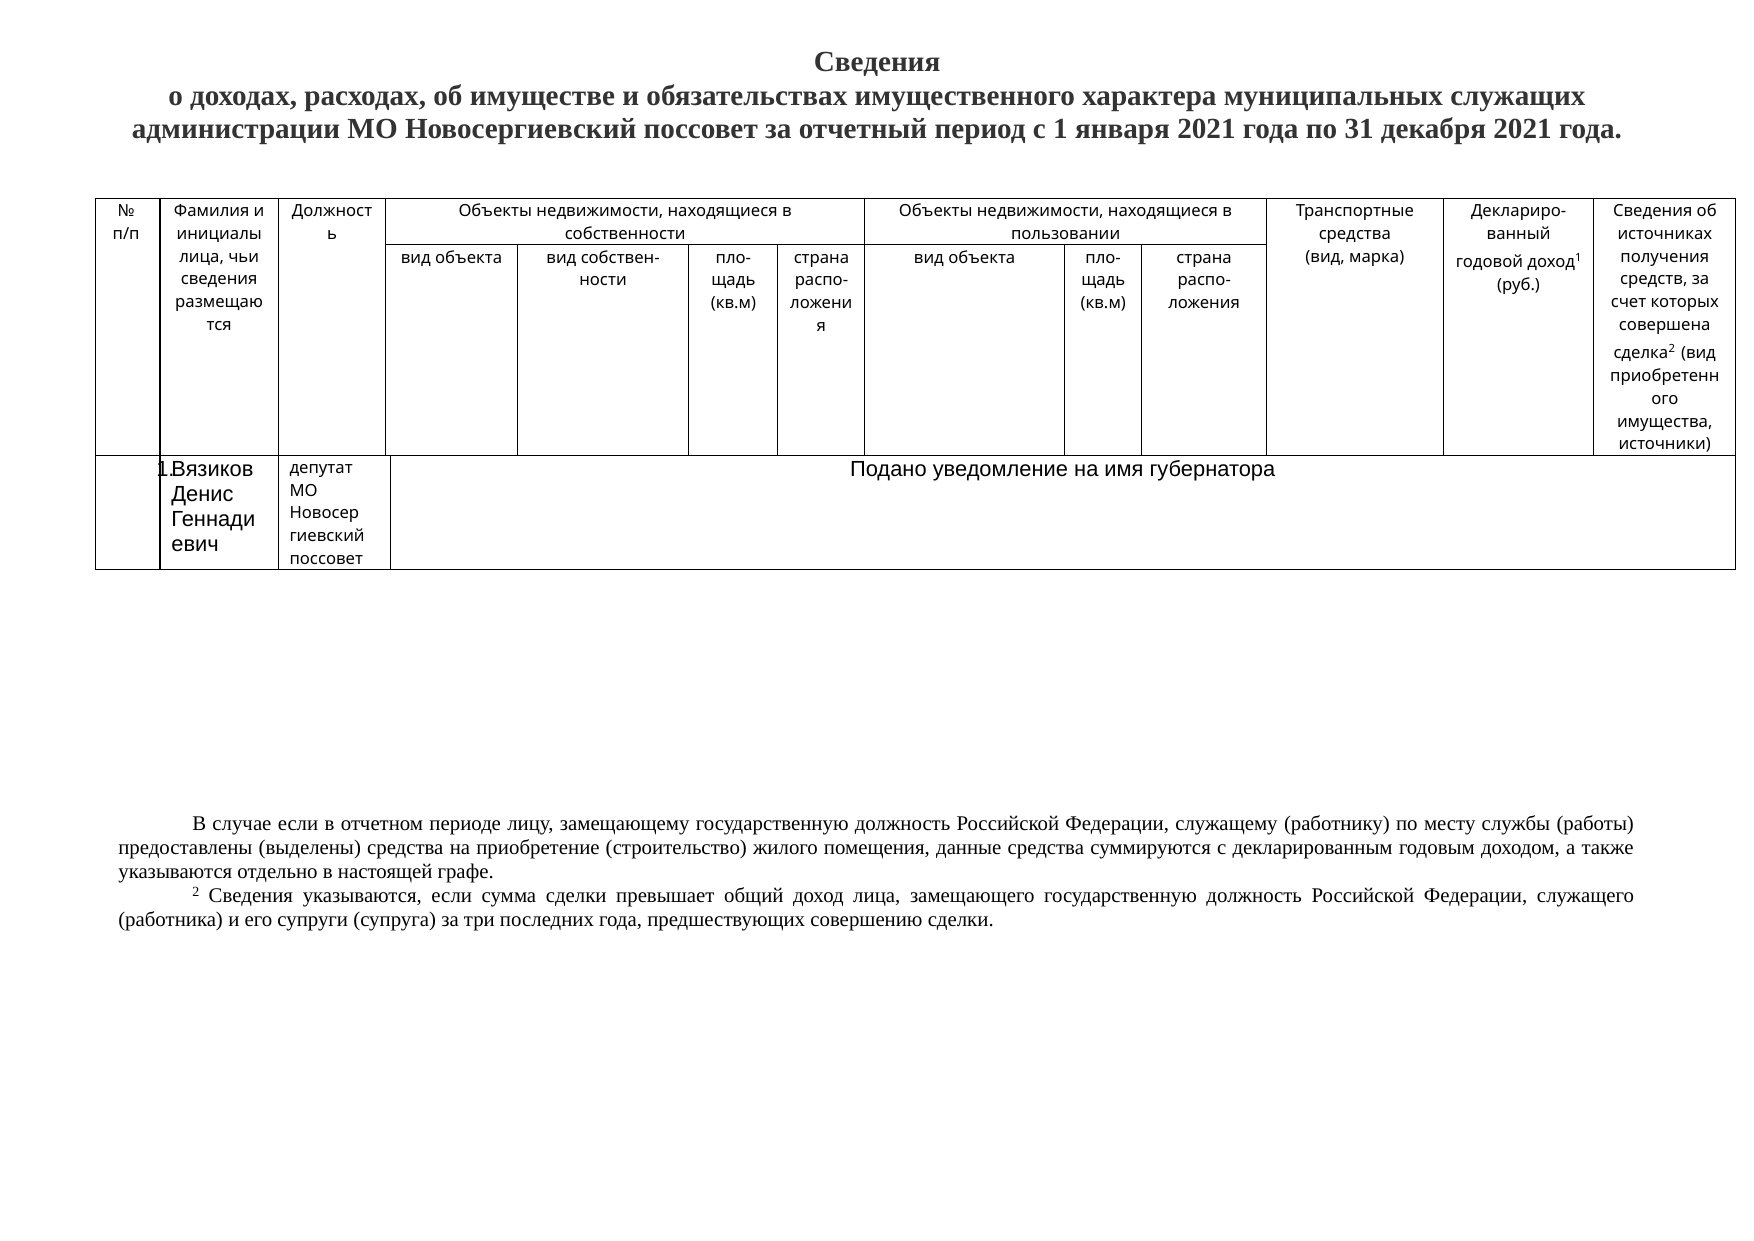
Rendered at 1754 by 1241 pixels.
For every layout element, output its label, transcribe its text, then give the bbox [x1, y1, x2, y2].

table_cell вид объекта [865, 245, 1064, 455]
table_cell пло-щадь (кв.м) [689, 245, 777, 455]
table_header Объекты недвижимости, находящиеся в пользовании [865, 199, 1266, 244]
table_header № п/п [96, 199, 159, 455]
table_cell депутат МО Новосер гиевский поссовет [279, 456, 390, 569]
table_header Должность [279, 199, 385, 455]
table_cell вид собствен-ности [518, 245, 688, 455]
table_cell Подано уведомление на имя губернатора [391, 456, 1735, 569]
table_cell [96, 456, 159, 569]
table_cell страна распо-ложения [778, 245, 864, 455]
table_header Объекты недвижимости, находящиеся в собственности [386, 199, 864, 244]
table_cell Вязиков Денис Геннадиевич [161, 456, 278, 569]
text В случае если в отчетном периоде лицу, замещающему государственную должность Российской Федерации, служащему (работнику) по месту службы (работы) предоставлены (выделены) средства на приобретение (строительство) жилого помещения, данные средства суммируются с декларированным годовым доходом, а также указываются отдельно в настоящей графе. [118, 811, 1636, 883]
text 2 Сведения указываются, если сумма сделки превышает общий доход лица, замещающего государственную должность Российской Федерации, служащего (работника) и его супруги (супруга) за три последних года, предшествующих совершению сделки. [118, 883, 1636, 931]
table_header Фамилия и инициалы лица, чьи сведения размещаются [161, 199, 278, 455]
table_cell вид объекта [386, 245, 517, 455]
table_header Деклариро-ванный годовой доход1 (руб.) [1444, 199, 1593, 455]
text о доходах, расходах, об имуществе и обязательствах имущественного характера муниципальных служащих администрации МО Новосергиевский поссовет за отчетный период с 1 января 2021 года по 31 декабря 2021 года. [118, 78, 1636, 145]
text Сведения [118, 44, 1636, 78]
table_cell страна распо-ложения [1142, 245, 1266, 455]
table_cell пло-щадь (кв.м) [1065, 245, 1141, 455]
table_header Транспортные средства (вид, марка) [1267, 199, 1443, 455]
table_header Сведения об источниках получения средств, за счет которых совершена сделка2 (вид приобретенного имущества, источники) [1594, 199, 1735, 455]
